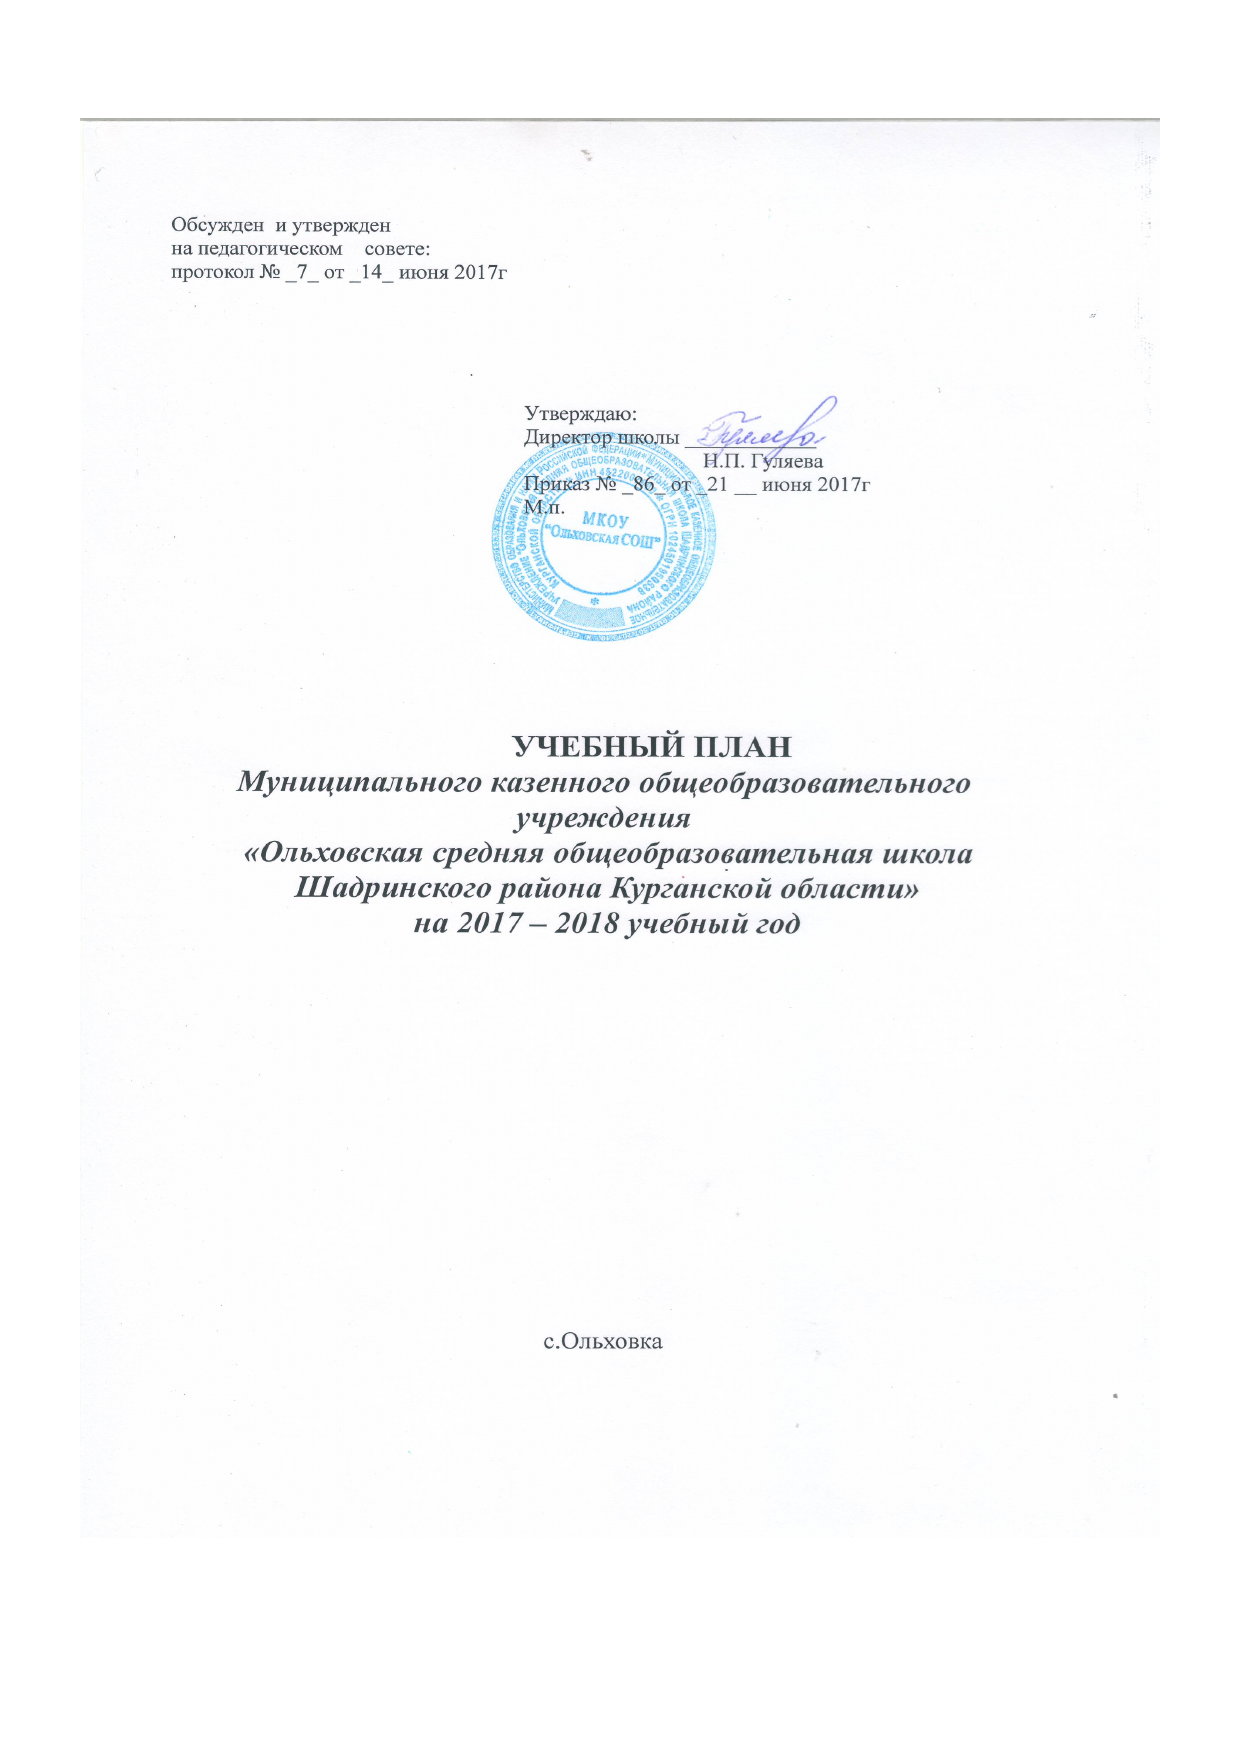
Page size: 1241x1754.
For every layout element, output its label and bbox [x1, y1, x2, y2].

picture [80, 118, 1160, 1538]
